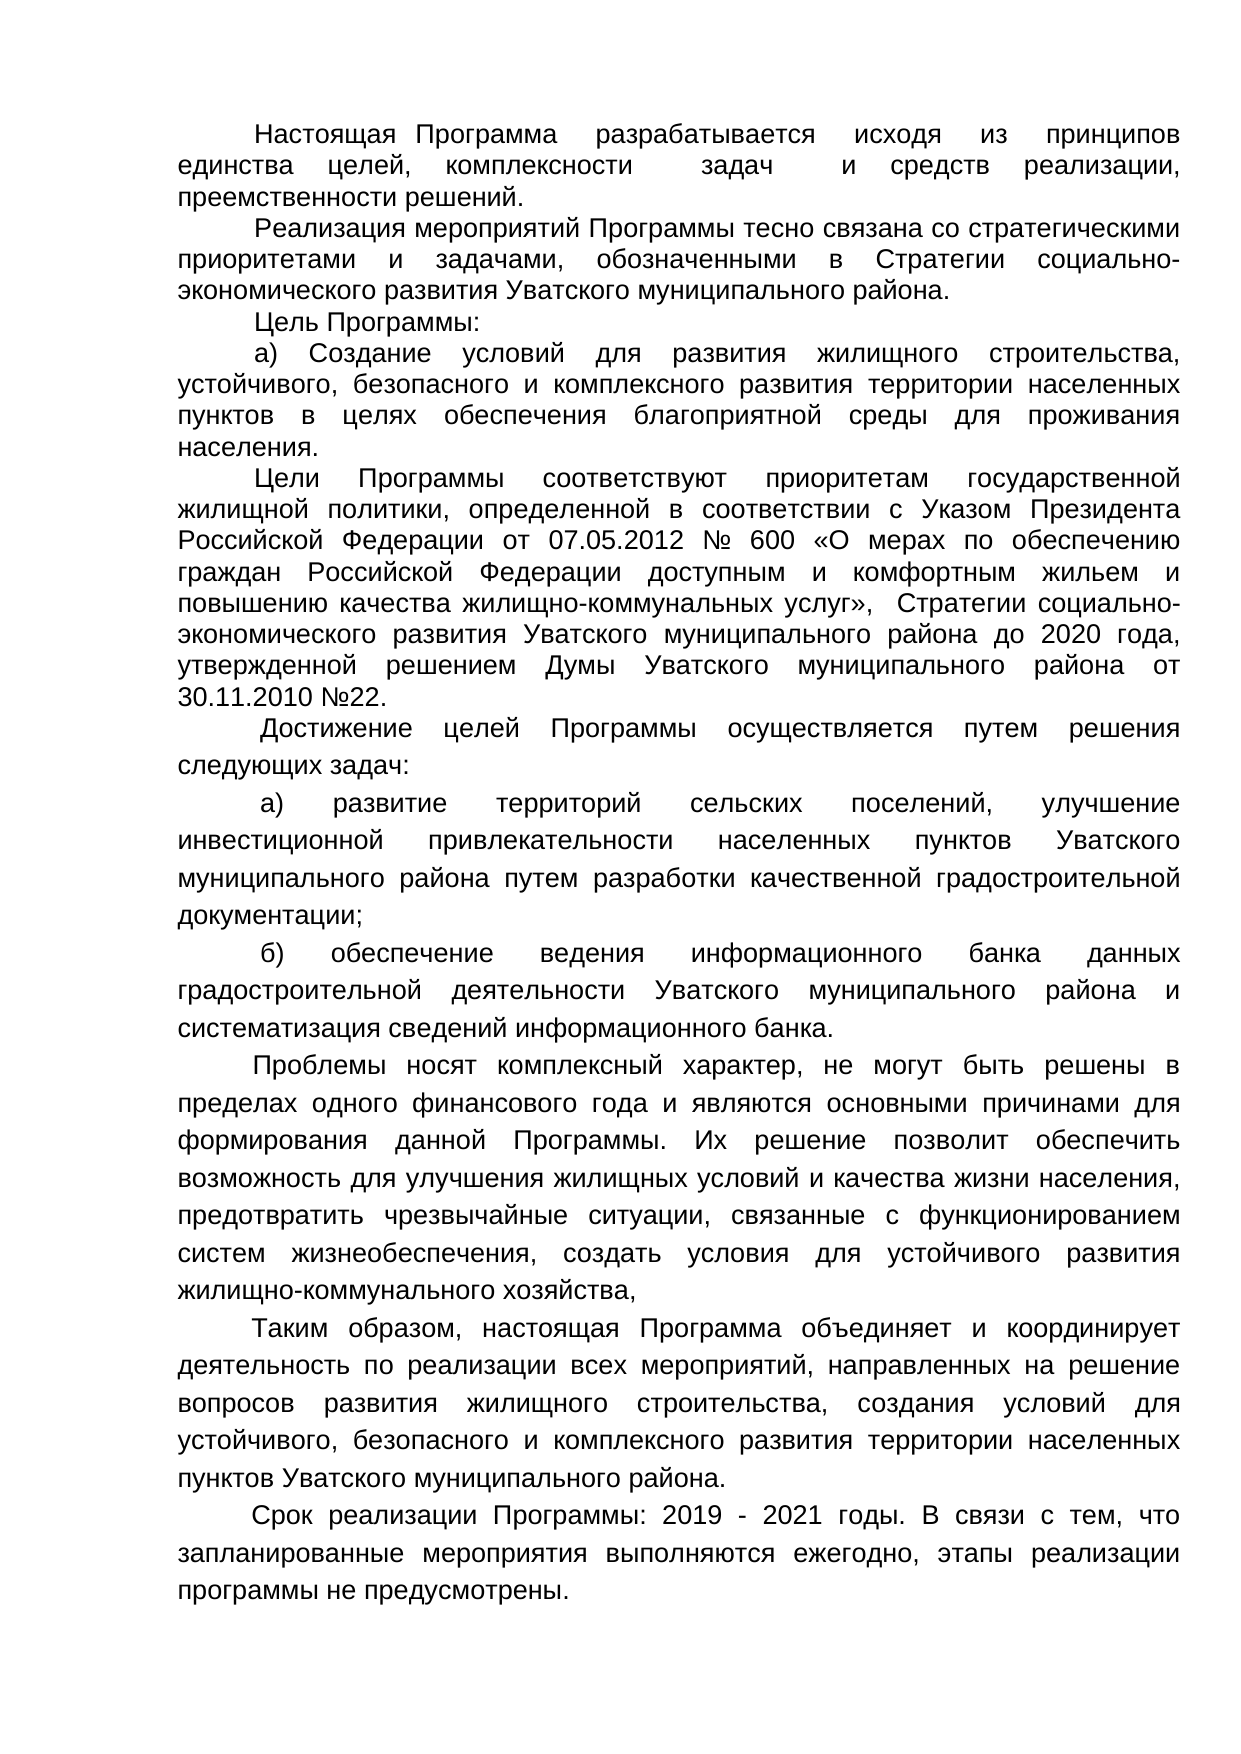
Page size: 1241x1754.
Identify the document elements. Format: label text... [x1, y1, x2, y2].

text Реализация мероприятий Программы тесно связана со стратегическими приоритетами и задачами, обозначенными в Стратегии социально-экономического развития Уватского муниципального района. [177, 212, 1181, 306]
text Цели Программы соответствуют приоритетам государственной жилищной политики, определенной в соответствии с Указом Президента Российской Федерации от 07.05.2012 № 600 «О мерах по обеспечению граждан Российской Федерации доступным и комфортным жильем и повышению качества жилищно-коммунальных услуг», Стратегии социально-экономического развития Уватского муниципального района до 2020 года, утвержденной решением Думы Уватского муниципального района от 30.11.2010 №22. [177, 462, 1181, 712]
text б) обеспечение ведения информационного банка данных градостроительной деятельности Уватского муниципального района и систематизация сведений информационного банка. [177, 937, 1181, 1043]
text Таким образом, настоящая Программа объединяет и координирует деятельность по реализации всех мероприятий, направленных на решение вопросов развития жилищного строительства, создания условий для устойчивого, безопасного и комплексного развития территории населенных пунктов Уватского муниципального района. [177, 1312, 1181, 1493]
text Настоящая Программа разрабатывается исходя из принципов единства целей, комплексности задач и средств реализации, преемственности решений. [177, 118, 1181, 212]
text а) развитие территорий сельских поселений, улучшение инвестиционной привлекательности населенных пунктов Уватского муниципального района путем разработки качественной градостроительной документации; [177, 787, 1181, 931]
text Срок реализации Программы: 2019 - 2021 годы. В связи с тем, что запланированные мероприятия выполняются ежегодно, этапы реализации программы не предусмотрены. [177, 1499, 1181, 1606]
text Цель Программы: [177, 306, 1181, 337]
text Проблемы носят комплексный характер, не могут быть решены в пределах одного финансового года и являются основными причинами для формирования данной Программы. Их решение позволит обеспечить возможность для улучшения жилищных условий и качества жизни населения, предотвратить чрезвычайные ситуации, связанные с функционированием систем жизнеобеспечения, создать условия для устойчивого развития жилищно-коммунального хозяйства, [177, 1049, 1181, 1306]
text Достижение целей Программы осуществляется путем решения следующих задач: [177, 712, 1181, 781]
text а) Создание условий для развития жилищного строительства, устойчивого, безопасного и комплексного развития территории населенных пунктов в целях обеспечения благоприятной среды для проживания населения. [177, 337, 1181, 462]
